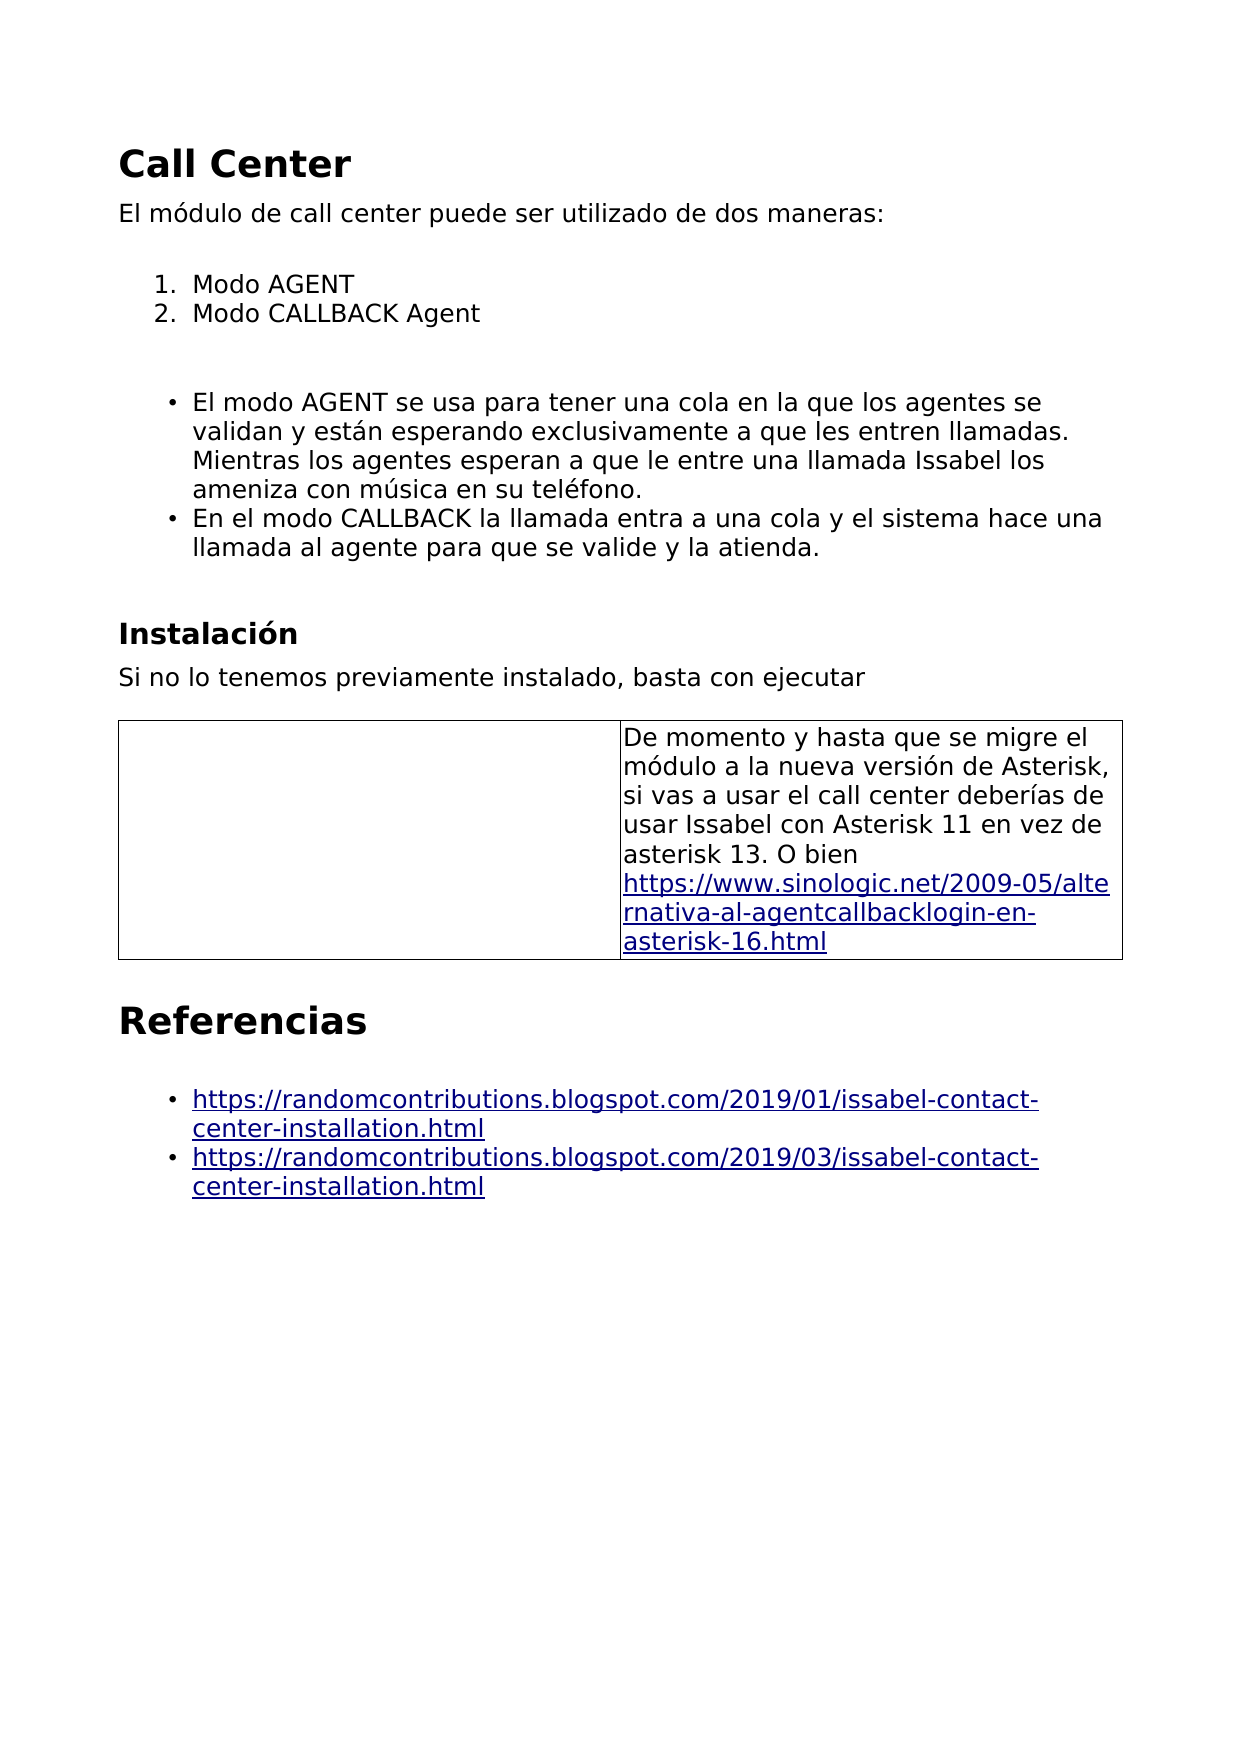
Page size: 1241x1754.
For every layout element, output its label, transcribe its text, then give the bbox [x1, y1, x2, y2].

list Modo AGENT [177, 270, 1122, 299]
list https://randomcontributions.blogspot.com/2019/01/issabel-contact-center-installation.html [177, 1085, 1122, 1143]
list El modo AGENT se usa para tener una cola en la que los agentes se validan y están esperando exclusivamente a que les entren llamadas. Mientras los agentes esperan a que le entre una llamada Issabel los ameniza con música en su teléfono. [177, 388, 1122, 504]
table_header De momento y hasta que se migre el módulo a la nueva versión de Asterisk, si vas a usar el call center deberías de usar Issabel con Asterisk 11 en vez de asterisk 13. O bien https://www.sinologic.net/2009-05/alternativa-al-agentcallbacklogin-en-asterisk-16.html [621, 721, 1122, 959]
table_header [119, 721, 620, 959]
subtitle Call Center [118, 143, 1122, 187]
subtitle Instalación [118, 617, 1122, 651]
list En el modo CALLBACK la llamada entra a una cola y el sistema hace una llamada al agente para que se valide y la atienda. [177, 504, 1122, 563]
list Modo CALLBACK Agent [177, 299, 1122, 329]
text El módulo de call center puede ser utilizado de dos maneras: [118, 199, 1122, 228]
list https://randomcontributions.blogspot.com/2019/03/issabel-contact-center-installation.html [177, 1143, 1122, 1202]
subtitle Referencias [118, 999, 1122, 1043]
text Si no lo tenemos previamente instalado, basta con ejecutar [118, 664, 1122, 693]
